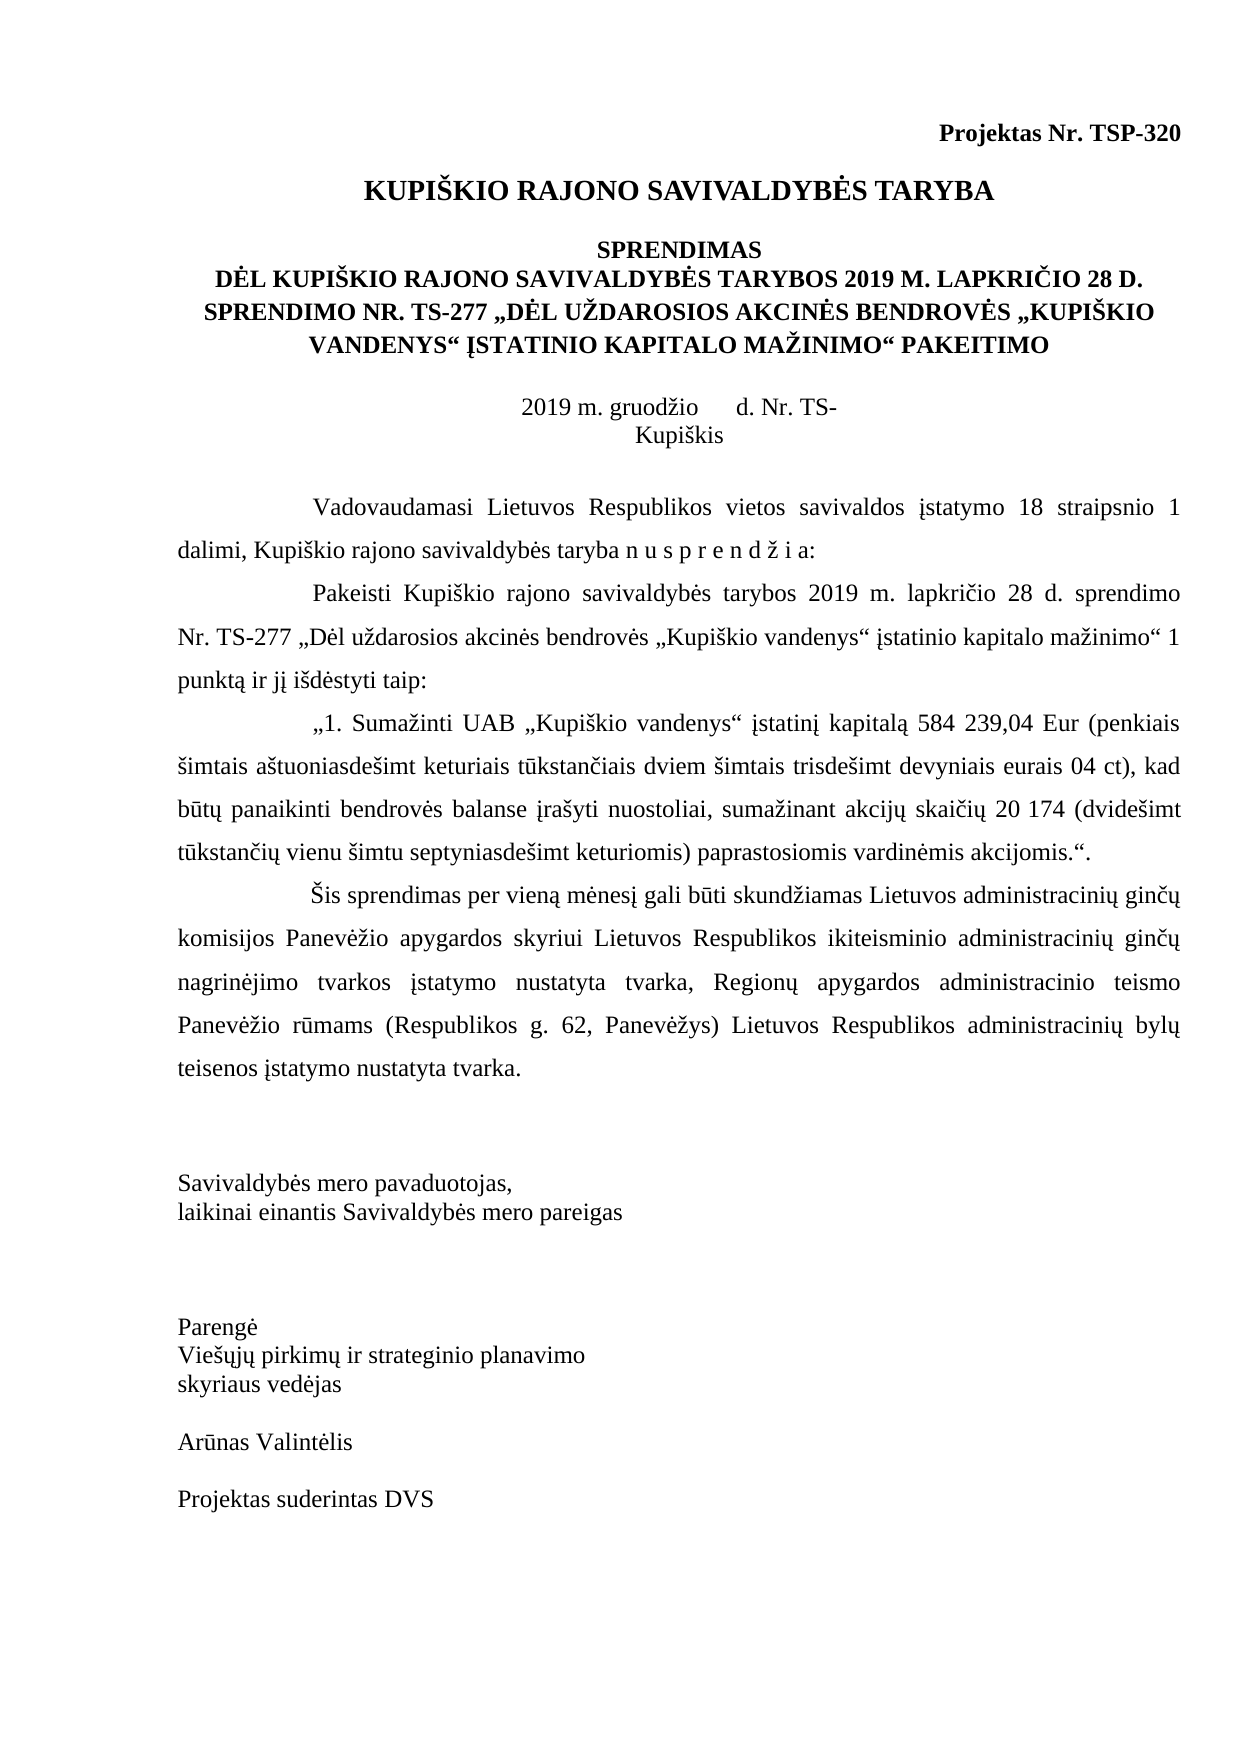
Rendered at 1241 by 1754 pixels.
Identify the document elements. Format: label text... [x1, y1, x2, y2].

text Parengė [177, 1312, 1181, 1340]
text DĖL Kupiškio rajono savivaldybės tarybOS 2019 m. LAPKRIČIO 28 d. sprendimo Nr. TS-277 „DĖL UŽDAROSIOS AKCINĖS BENDROVĖS „KUPIŠKIO VANDENYS“ ĮSTATINIO KAPITALO MAŽINIMO“ PAKEITIMO [177, 264, 1181, 358]
text Savivaldybės mero pavaduotojas, [177, 1168, 1181, 1197]
text 2019 m. gruodžio d. Nr. TS- [177, 392, 1181, 420]
text Viešųjų pirkimų ir strateginio planavimo [177, 1340, 1181, 1369]
text laikinai einantis Savivaldybės mero pareigas [177, 1197, 1181, 1225]
text Projektas suderintas DVS [177, 1484, 1181, 1513]
text skyriaus vedėjas [177, 1369, 1181, 1398]
text Arūnas Valintėlis [177, 1427, 1181, 1455]
text „1. Sumažinti UAB „Kupiškio vandenys“ įstatinį kapitalą 584 239,04 Eur (penkiais šimtais aštuoniasdešimt keturiais tūkstančiais dviem šimtais trisdešimt devyniais eurais 04 ct), kad būtų panaikinti bendrovės balanse įrašyti nuostoliai, sumažinant akcijų skaičių 20 174 (dvidešimt tūkstančių vienu šimtu septyniasdešimt keturiomis) paprastosiomis vardinėmis akcijomis.“. [177, 708, 1181, 866]
text SPRENDIMAS [177, 235, 1181, 264]
text Kupiškis [177, 420, 1181, 449]
text Šis sprendimas per vieną mėnesį gali būti skundžiamas Lietuvos administracinių ginčų komisijos Panevėžio apygardos skyriui Lietuvos Respublikos ikiteisminio administracinių ginčų nagrinėjimo tvarkos įstatymo nustatyta tvarka, Regionų apygardos administracinio teismo Panevėžio rūmams (Respublikos g. 62, Panevėžys) Lietuvos Respublikos administracinių bylų teisenos įstatymo nustatyta tvarka. [177, 880, 1181, 1082]
text Pakeisti Kupiškio rajono savivaldybės tarybos 2019 m. lapkričio 28 d. sprendimo Nr. TS-277 „Dėl uždarosios akcinės bendrovės „Kupiškio vandenys“ įstatinio kapitalo mažinimo“ 1 punktą ir jį išdėstyti taip: [177, 578, 1181, 693]
text Vadovaudamasi Lietuvos Respublikos vietos savivaldos įstatymo 18 straipsnio 1 dalimi, Kupiškio rajono savivaldybės taryba n u s p r e n d ž i a: [177, 492, 1181, 564]
text KUPIŠKIO RAJONO SAVIVALDYBĖS TARYBA [177, 173, 1181, 206]
text Projektas Nr. TSP-320 [177, 118, 1181, 147]
